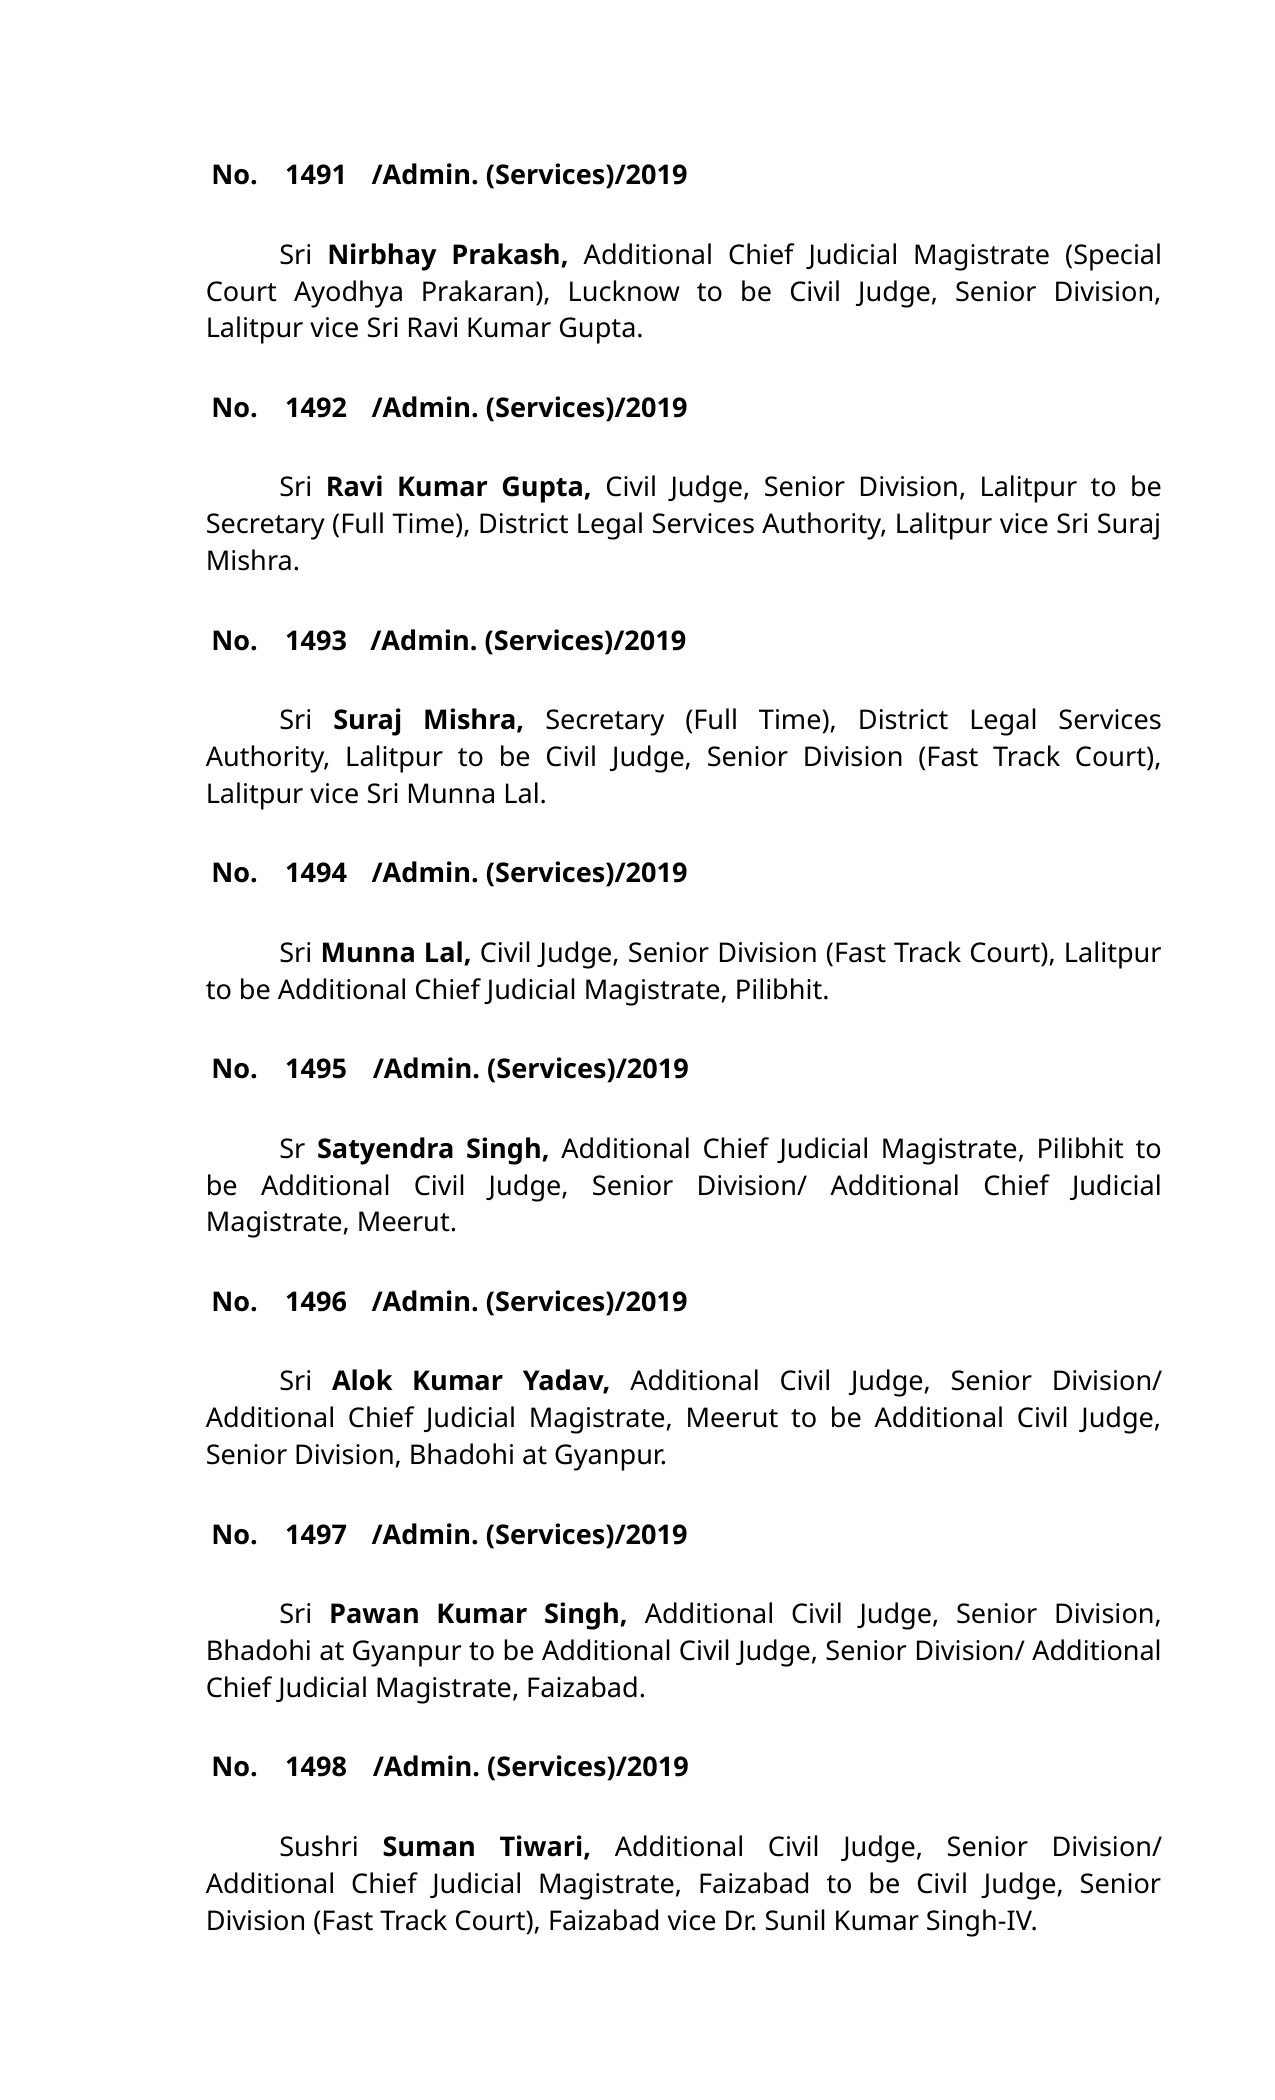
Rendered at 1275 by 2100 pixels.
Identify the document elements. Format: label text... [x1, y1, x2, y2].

text Sri Ravi Kumar Gupta, Civil Judge, Senior Division, Lalitpur to be Secretary (Full Time), District Legal Services Authority, Lalitpur vice Sri Suraj Mishra. [206, 468, 1162, 578]
table_header [279, 848, 366, 896]
table_header [279, 615, 364, 664]
table_header No. [206, 848, 279, 896]
table_header No. [206, 1277, 279, 1325]
table_header No. [206, 1742, 279, 1790]
table_header [279, 1742, 367, 1790]
text Sushri Suman Tiwari, Additional Civil Judge, Senior Division/ Additional Chief Judicial Magistrate, Faizabad to be Civil Judge, Senior Division (Fast Track Court), Faizabad vice Dr. Sunil Kumar Singh-IV. [206, 1827, 1162, 1938]
table_header /Admin. (Services)/2019 [367, 1742, 764, 1790]
table_header [279, 1044, 367, 1092]
text Sri Pawan Kumar Singh, Additional Civil Judge, Senior Division, Bhadohi at Gyanpur to be Additional Civil Judge, Senior Division/ Additional Chief Judicial Magistrate, Faizabad. [206, 1594, 1162, 1705]
text Sri Suraj Mishra, Secretary (Full Time), District Legal Services Authority, Lalitpur to be Civil Judge, Senior Division (Fast Track Court), Lalitpur vice Sri Munna Lal. [206, 701, 1162, 811]
table_header /Admin. (Services)/2019 [366, 848, 764, 896]
table_header /Admin. (Services)/2019 [364, 615, 764, 664]
table_header [279, 1277, 366, 1325]
table_header No. [206, 383, 279, 431]
text Sri Munna Lal, Civil Judge, Senior Division (Fast Track Court), Lalitpur to be Additional Chief Judicial Magistrate, Pilibhit. [206, 933, 1162, 1007]
table_header [279, 150, 366, 198]
table_header No. [206, 1044, 279, 1092]
table_header /Admin. (Services)/2019 [366, 1509, 764, 1558]
table_header /Admin. (Services)/2019 [366, 150, 764, 198]
table_header /Admin. (Services)/2019 [366, 383, 764, 431]
table_header No. [206, 150, 279, 198]
table_header /Admin. (Services)/2019 [367, 1044, 764, 1092]
text Sri Nirbhay Prakash, Additional Chief Judicial Magistrate (Special Court Ayodhya Prakaran), Lucknow to be Civil Judge, Senior Division, Lalitpur vice Sri Ravi Kumar Gupta. [206, 235, 1162, 346]
table_header No. [206, 1509, 279, 1558]
table_header [279, 383, 366, 431]
table_header /Admin. (Services)/2019 [366, 1277, 764, 1325]
text Sr Satyendra Singh, Additional Chief Judicial Magistrate, Pilibhit to be Additional Civil Judge, Senior Division/ Additional Chief Judicial Magistrate, Meerut. [206, 1129, 1162, 1240]
table_header No. [206, 615, 279, 664]
table_header [279, 1509, 366, 1558]
text Sri Alok Kumar Yadav, Additional Civil Judge, Senior Division/ Additional Chief Judicial Magistrate, Meerut to be Additional Civil Judge, Senior Division, Bhadohi at Gyanpur. [206, 1362, 1162, 1472]
